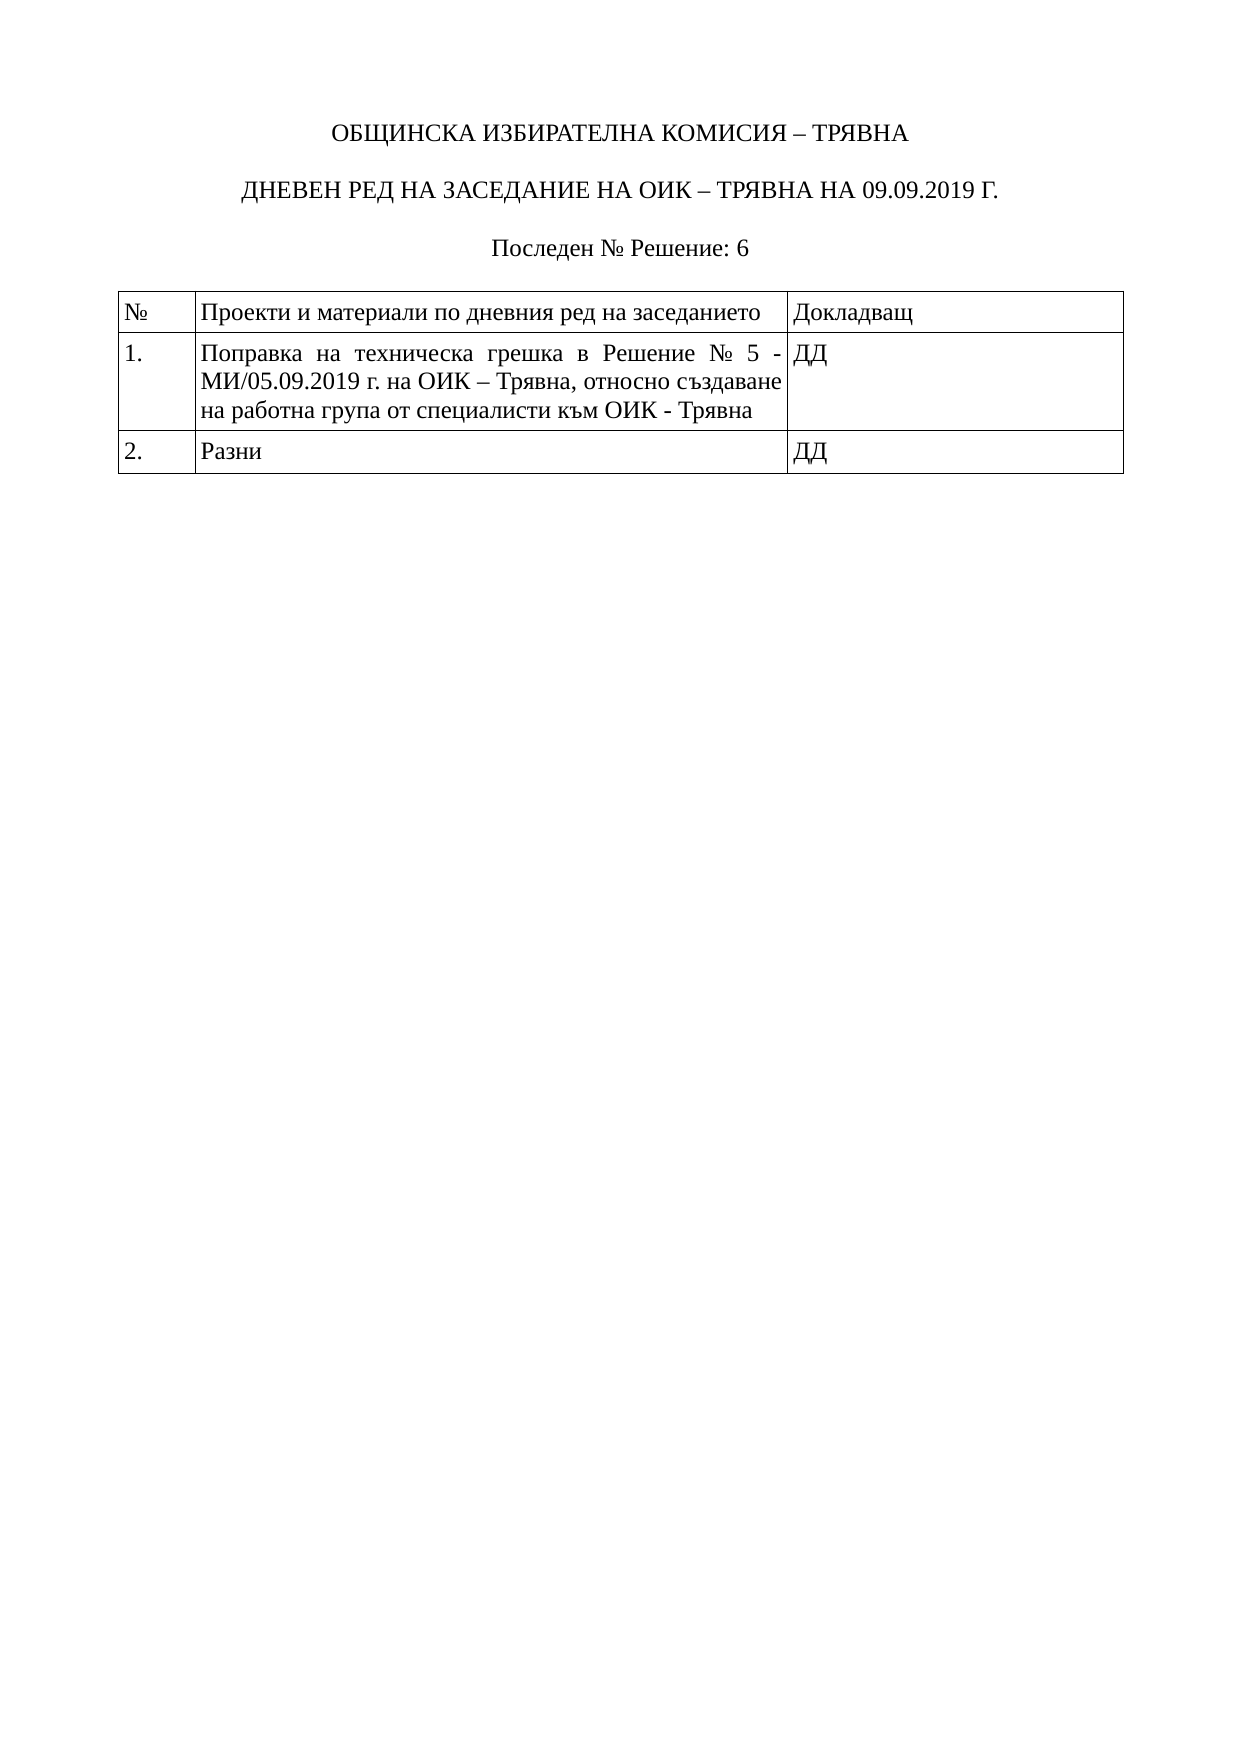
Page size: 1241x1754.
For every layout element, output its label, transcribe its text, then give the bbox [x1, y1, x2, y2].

table_cell ДД [788, 333, 1123, 429]
table_cell 1. [119, 333, 195, 429]
table_header Докладващ [788, 292, 1123, 331]
table_header Проекти и материали по дневния ред на заседанието [196, 292, 787, 331]
table_cell 2. [119, 431, 195, 473]
text ОБЩИНСКА ИЗБИРАТЕЛНА КОМИСИЯ – ТРЯВНА [118, 118, 1122, 147]
table_cell ДД [788, 431, 1123, 473]
table_cell Поправка на техническа грешка в Решение № 5 - МИ/05.09.2019 г. на ОИК – Трявна, относно създаване на работна група от специалисти към ОИК - Трявна [196, 333, 787, 429]
table_cell Разни [196, 431, 787, 473]
table_header № [119, 292, 195, 331]
text ДНЕВЕН РЕД НА ЗАСЕДАНИЕ НА ОИК – ТРЯВНА НА 09.09.2019 Г. [118, 176, 1122, 204]
text Последен № Решение: 6 [118, 233, 1122, 262]
